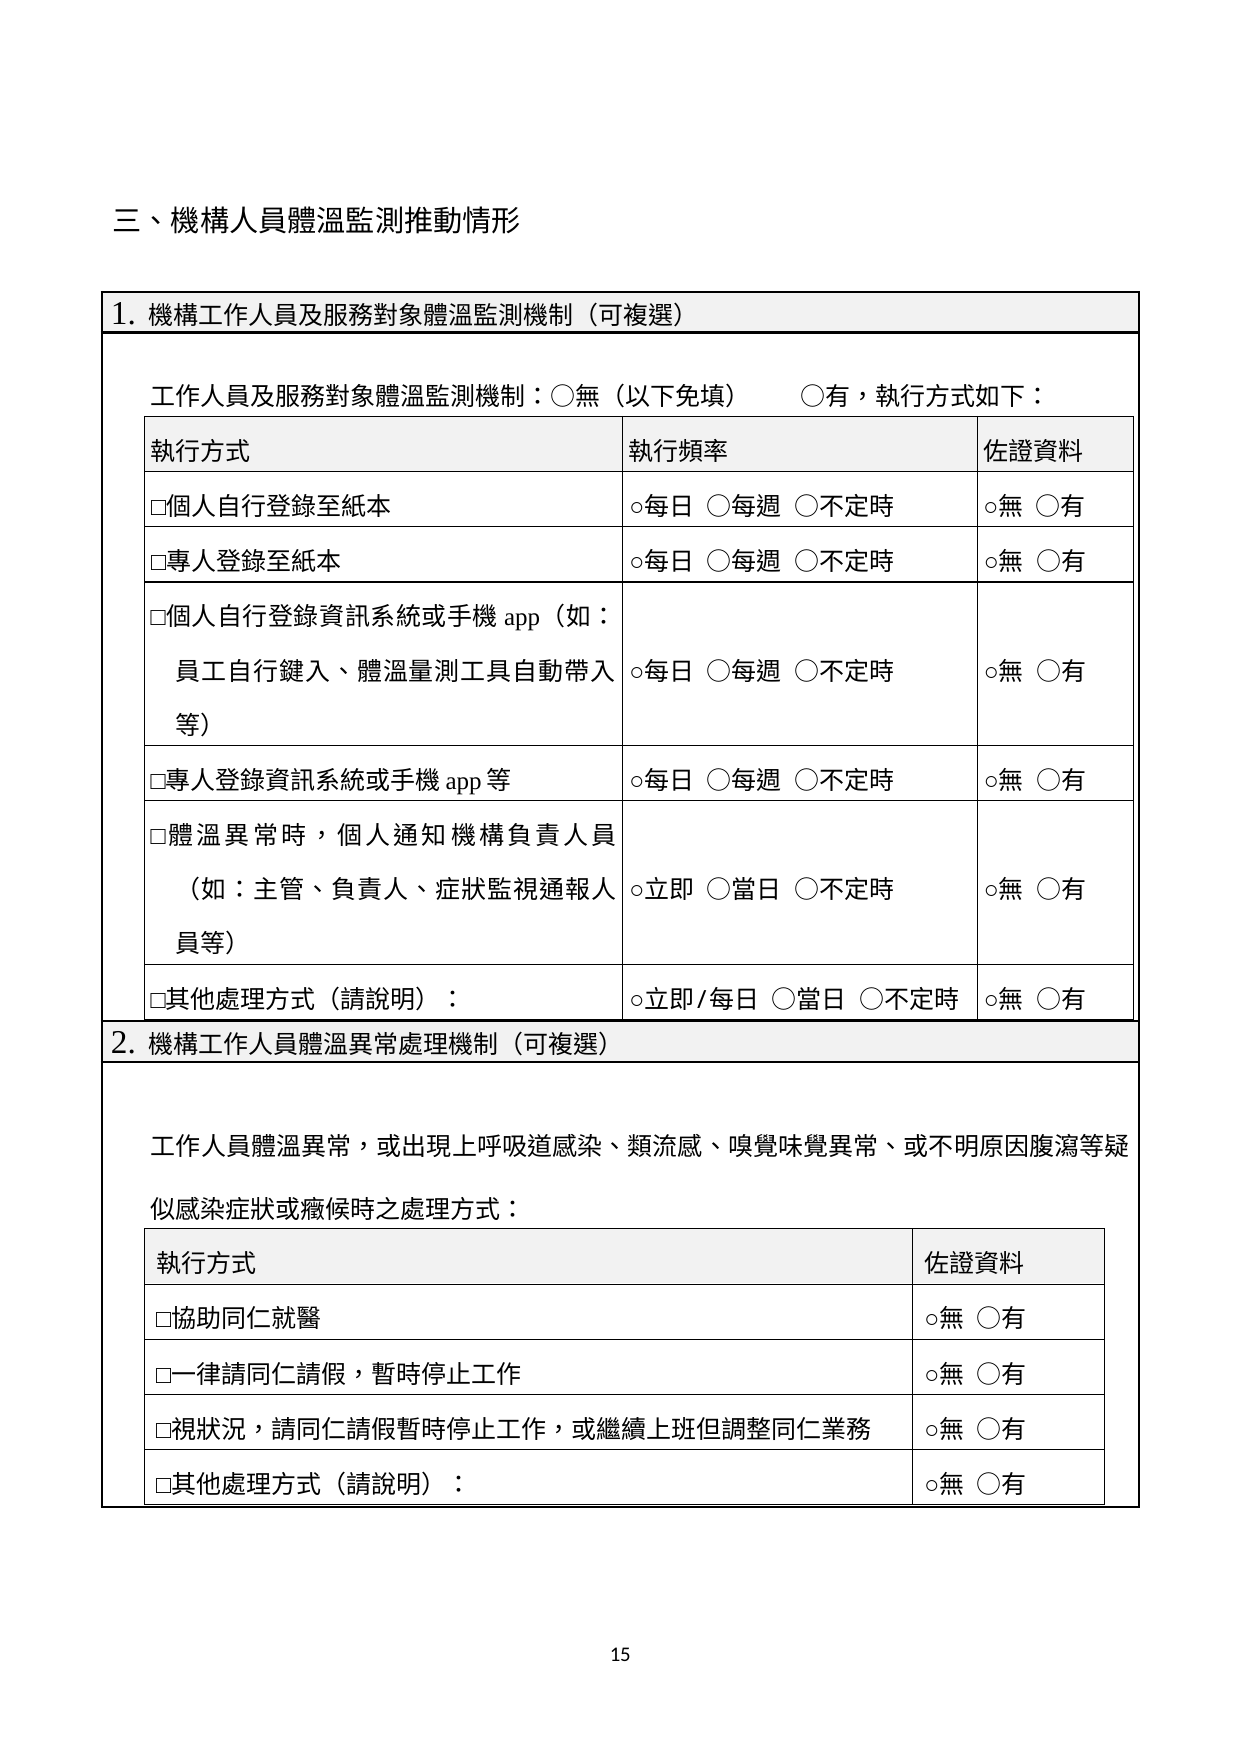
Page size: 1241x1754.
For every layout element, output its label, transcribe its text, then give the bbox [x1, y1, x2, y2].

table_cell ○每日 ○每週 ○不定時 [623, 527, 977, 581]
table_cell ○每日 ○每週 ○不定時 [623, 746, 977, 800]
table_cell ○無 ○有 [978, 527, 1133, 581]
table_cell □專人登錄至紙本 [145, 527, 622, 581]
table_cell 工作人員及服務對象體溫監測機制：○無（以下免填） ○有，執行方式如下： [103, 334, 1138, 1020]
table_cell ○每日 ○每週 ○不定時 [623, 472, 977, 526]
table_cell □其他處理方式（請說明）： [145, 965, 622, 1019]
table_cell □專人登錄資訊系統或手機app等 [145, 746, 622, 800]
table_header 機構工作人員及服務對象體溫監測機制（可複選） [103, 293, 1138, 331]
table_cell □個人自行登錄至紙本 [145, 472, 622, 526]
table_header 執行方式 [145, 417, 622, 471]
table_cell 工作人員體溫異常，或出現上呼吸道感染、類流感、嗅覺味覺異常、或不明原因腹瀉等疑似感染症狀或癥候時之處理方式： [103, 1063, 1138, 1506]
table_header 佐證資料 [978, 417, 1133, 471]
table_cell ○無 ○有 [978, 746, 1133, 800]
table_cell ○無 ○有 [978, 472, 1133, 526]
table_cell □其他處理方式（請說明）： [145, 1450, 912, 1504]
table_cell ○立即 ○當日 ○不定時 [623, 801, 977, 964]
table_cell ○立即/每日 ○當日 ○不定時 [623, 965, 977, 1019]
table_cell ○無 ○有 [978, 583, 1133, 745]
table_cell □協助同仁就醫 [145, 1285, 912, 1339]
table_cell ○無 ○有 [978, 801, 1133, 964]
table_cell □一律請同仁請假，暫時停止工作 [145, 1340, 912, 1394]
table_cell ○無 ○有 [913, 1340, 1104, 1394]
table_cell ○無 ○有 [978, 965, 1133, 1019]
table_header 佐證資料 [913, 1229, 1104, 1283]
text 三、機構人員體溫監測推動情形 [112, 188, 1145, 243]
table_cell ○無 ○有 [913, 1285, 1104, 1339]
table_cell ○無 ○有 [913, 1450, 1104, 1504]
table_cell ○無 ○有 [913, 1395, 1104, 1449]
table_cell 機構工作人員體溫異常處理機制（可複選） [103, 1022, 1138, 1061]
table_header 執行頻率 [623, 417, 977, 471]
table_cell □視狀況，請同仁請假暫時停止工作，或繼續上班但調整同仁業務 [145, 1395, 912, 1449]
table_cell □個人自行登錄資訊系統或手機app（如：員工自行鍵入、體溫量測工具自動帶入等） [145, 583, 622, 745]
table_header 執行方式 [145, 1229, 912, 1283]
table_cell □體溫異常時，個人通知機構負責人員（如：主管、負責人、症狀監視通報人員等） [145, 801, 622, 964]
table_cell ○每日 ○每週 ○不定時 [623, 583, 977, 745]
